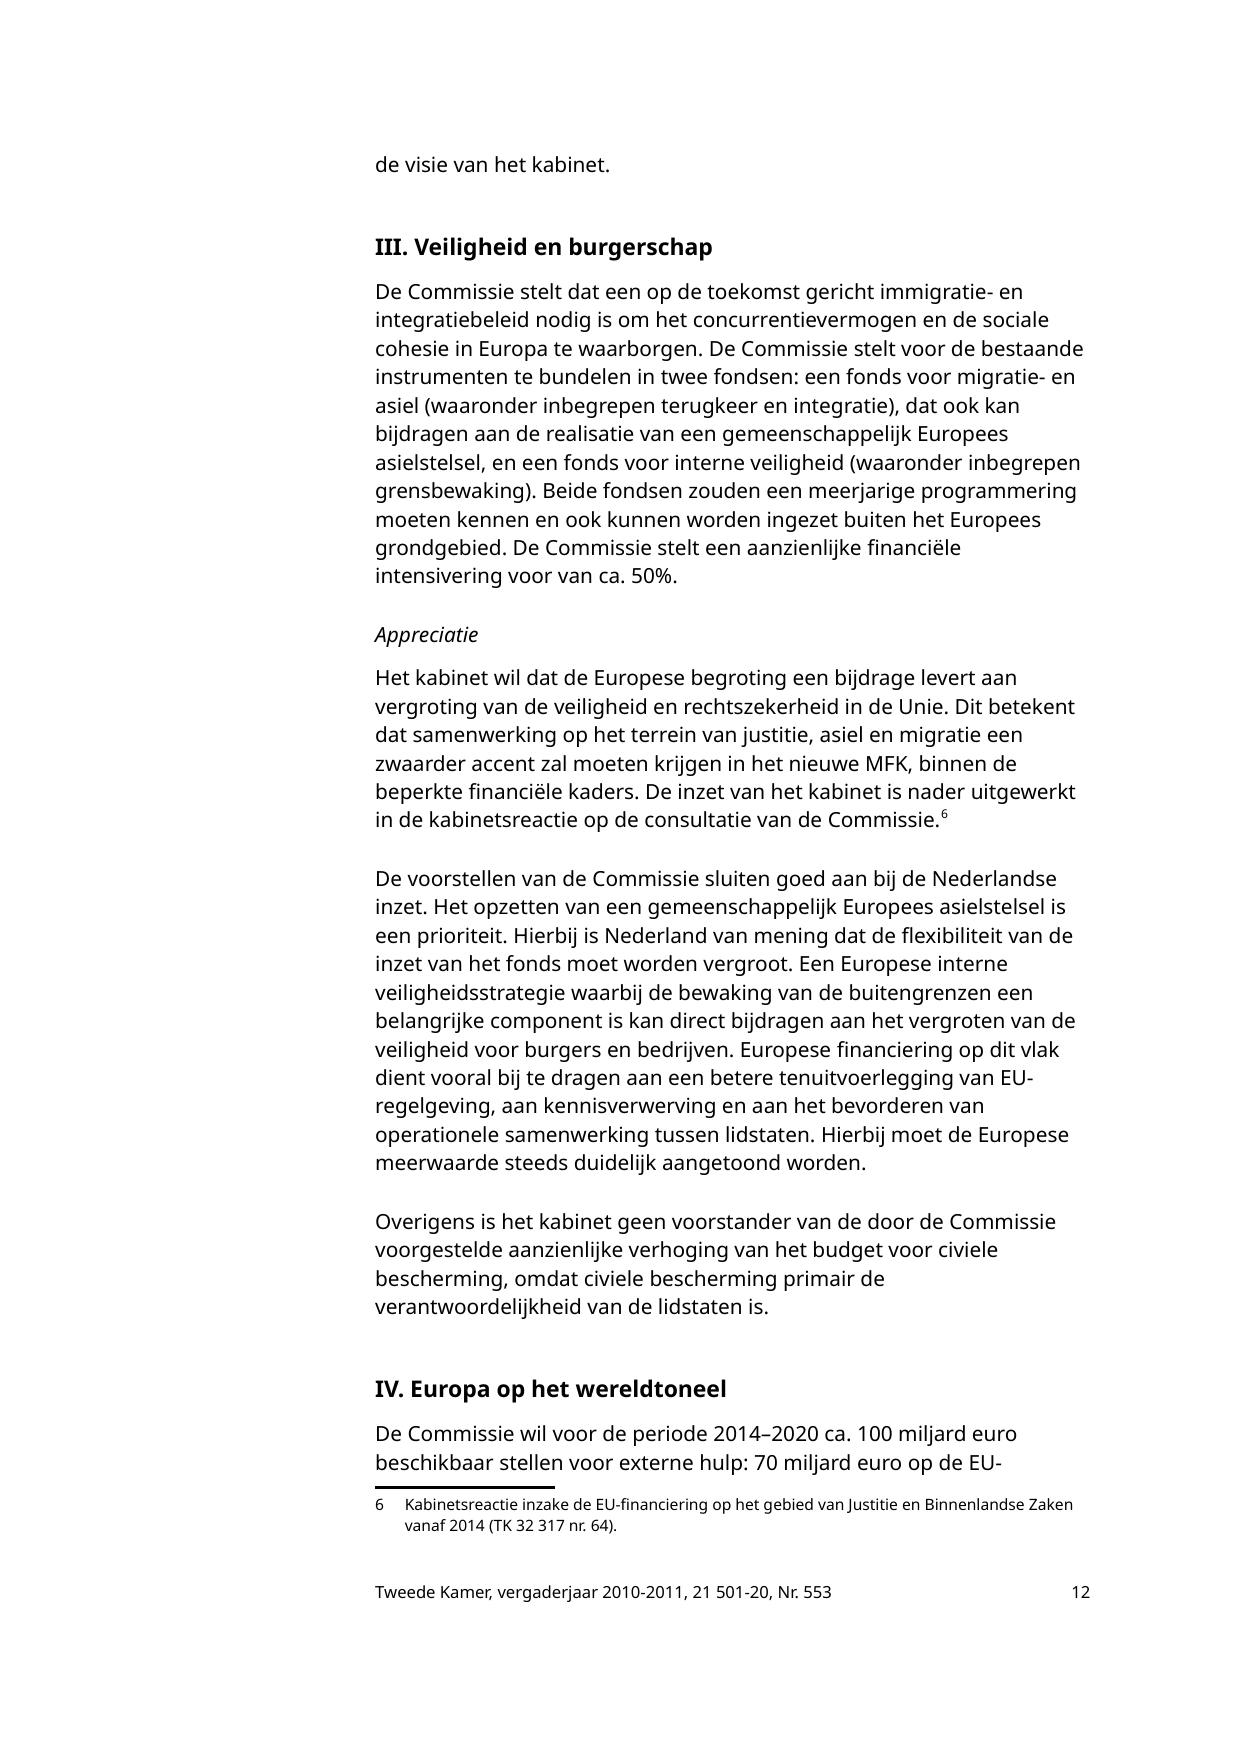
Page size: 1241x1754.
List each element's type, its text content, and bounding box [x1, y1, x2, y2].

text Appreciatie [375, 677, 1090, 705]
text De verduurzaming van de Europese begroting via integratie van milieu- en biodiversiteitsaspecten in andere beleidsterreinen sluit goed aan bij de visie van het kabinet. [375, 150, 1090, 235]
text De voorstellen van de Commissie sluiten goed aan bij de Nederlandse inzet. Het opzetten van een gemeenschappelijk Europees asielstelsel is een prioriteit. Hierbij is Nederland van mening dat de flexibiliteit van de inzet van het fonds moet worden vergroot. Een Europese interne veiligheidsstrategie waarbij de bewaking van de buitengrenzen een belangrijke component is kan direct bijdragen aan het vergroten van de veiligheid voor burgers en bedrijven. Europese financiering op dit vlak dient vooral bij te dragen aan een betere tenuitvoerlegging van EU-regelgeving, aan kennisverwerving en aan het bevorderen van operationele samenwerking tussen lidstaten. Hierbij moet de Europese meerwaarde steeds duidelijk aangetoond worden. [375, 921, 1090, 1234]
subtitle III. Veiligheid en burgerschap [375, 288, 1090, 319]
text Kabinetsreactie inzake de EU-financiering op het gebied van Justitie en Binnenlandse Zaken vanaf 2014 (TK 32 317 nr. 64). [375, 1479, 1090, 1536]
text De Commissie stelt dat een op de toekomst gericht immigratie- en integratiebeleid nodig is om het concurrentievermogen en de sociale cohesie in Europa te waarborgen. De Commissie stelt voor de bestaande instrumenten te bundelen in twee fondsen: een fonds voor migratie- en asiel (waaronder inbegrepen terugkeer en integratie), dat ook kan bijdragen aan de realisatie van een gemeenschappelijk Europees asielstelsel, en een fonds voor interne veiligheid (waaronder inbegrepen grensbewaking). Beide fondsen zouden een meerjarige programmering moeten kennen en ook kunnen worden ingezet buiten het Europees grondgebied. De Commissie stelt een aanzienlijke financiële intensivering voor van ca. 50%. [375, 334, 1090, 647]
text Het kabinet wil dat de Europese begroting een bijdrage levert aan vergroting van de veiligheid en rechtszekerheid in de Unie. Dit betekent dat samenwerking op het terrein van justitie, asiel en migratie een zwaarder accent zal moeten krijgen in het nieuwe MFK, binnen de beperkte financiële kaders. De inzet van het kabinet is nader uitgewerkt in de kabinetsreactie op de consultatie van de Commissie. [375, 720, 1090, 891]
text Overigens is het kabinet geen voorstander van de door de Commissie voorgestelde aanzienlijke verhoging van het budget voor civiele bescherming, omdat civiele bescherming primair de verantwoordelijkheid van de lidstaten is. [375, 1264, 1090, 1377]
